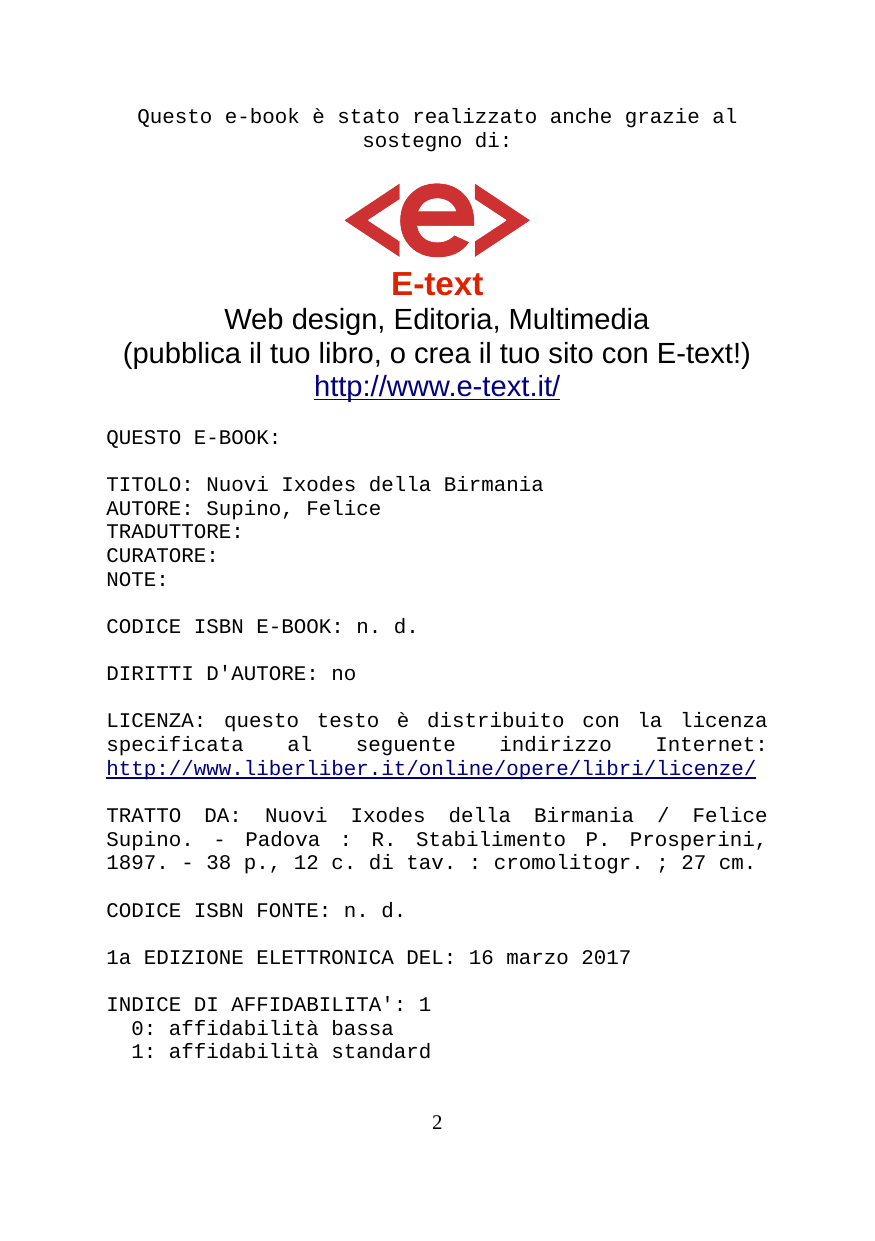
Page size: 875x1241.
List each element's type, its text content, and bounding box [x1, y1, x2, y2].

text 1: affidabilità standard [106, 1041, 768, 1065]
text E-text [106, 264, 768, 302]
text Web design, Editoria, Multimedia [106, 302, 768, 336]
text TRATTO DA: Nuovi Ixodes della Birmania / Felice Supino. - Padova : R. Stabilimento P. Prosperini, 1897. - 38 p., 12 c. di tav. : cromolitogr. ; 27 cm. [106, 805, 768, 876]
text (pubblica il tuo libro, o crea il tuo sito con E-text!) [106, 336, 768, 369]
text TITOLO: Nuovi Ixodes della Birmania [106, 474, 768, 498]
text CODICE ISBN FONTE: n. d. [106, 899, 768, 923]
text AUTORE: Supino, Felice [106, 498, 768, 521]
text Questo e-book è stato realizzato anche grazie al sostegno di: [106, 106, 768, 153]
text 1a EDIZIONE ELETTRONICA DEL: 16 marzo 2017 [106, 947, 768, 971]
text NOTE: [106, 568, 768, 592]
text DIRITTI D'AUTORE: no [106, 663, 768, 687]
text 0: affidabilità bassa [106, 1018, 768, 1041]
text QUESTO E-BOOK: [106, 427, 768, 450]
text CODICE ISBN E-BOOK: n. d. [106, 616, 768, 639]
text CURATORE: [106, 545, 768, 568]
text http://www.e-text.it/ [106, 369, 768, 403]
picture [343, 183, 531, 258]
text TRADUTTORE: [106, 521, 768, 545]
text LICENZA: questo testo è distribuito con la licenza specificata al seguente indirizzo Internet: http://www.liberliber.it/online/opere/libri/licenze/ [106, 710, 768, 781]
text INDICE DI AFFIDABILITA': 1 [106, 994, 768, 1018]
